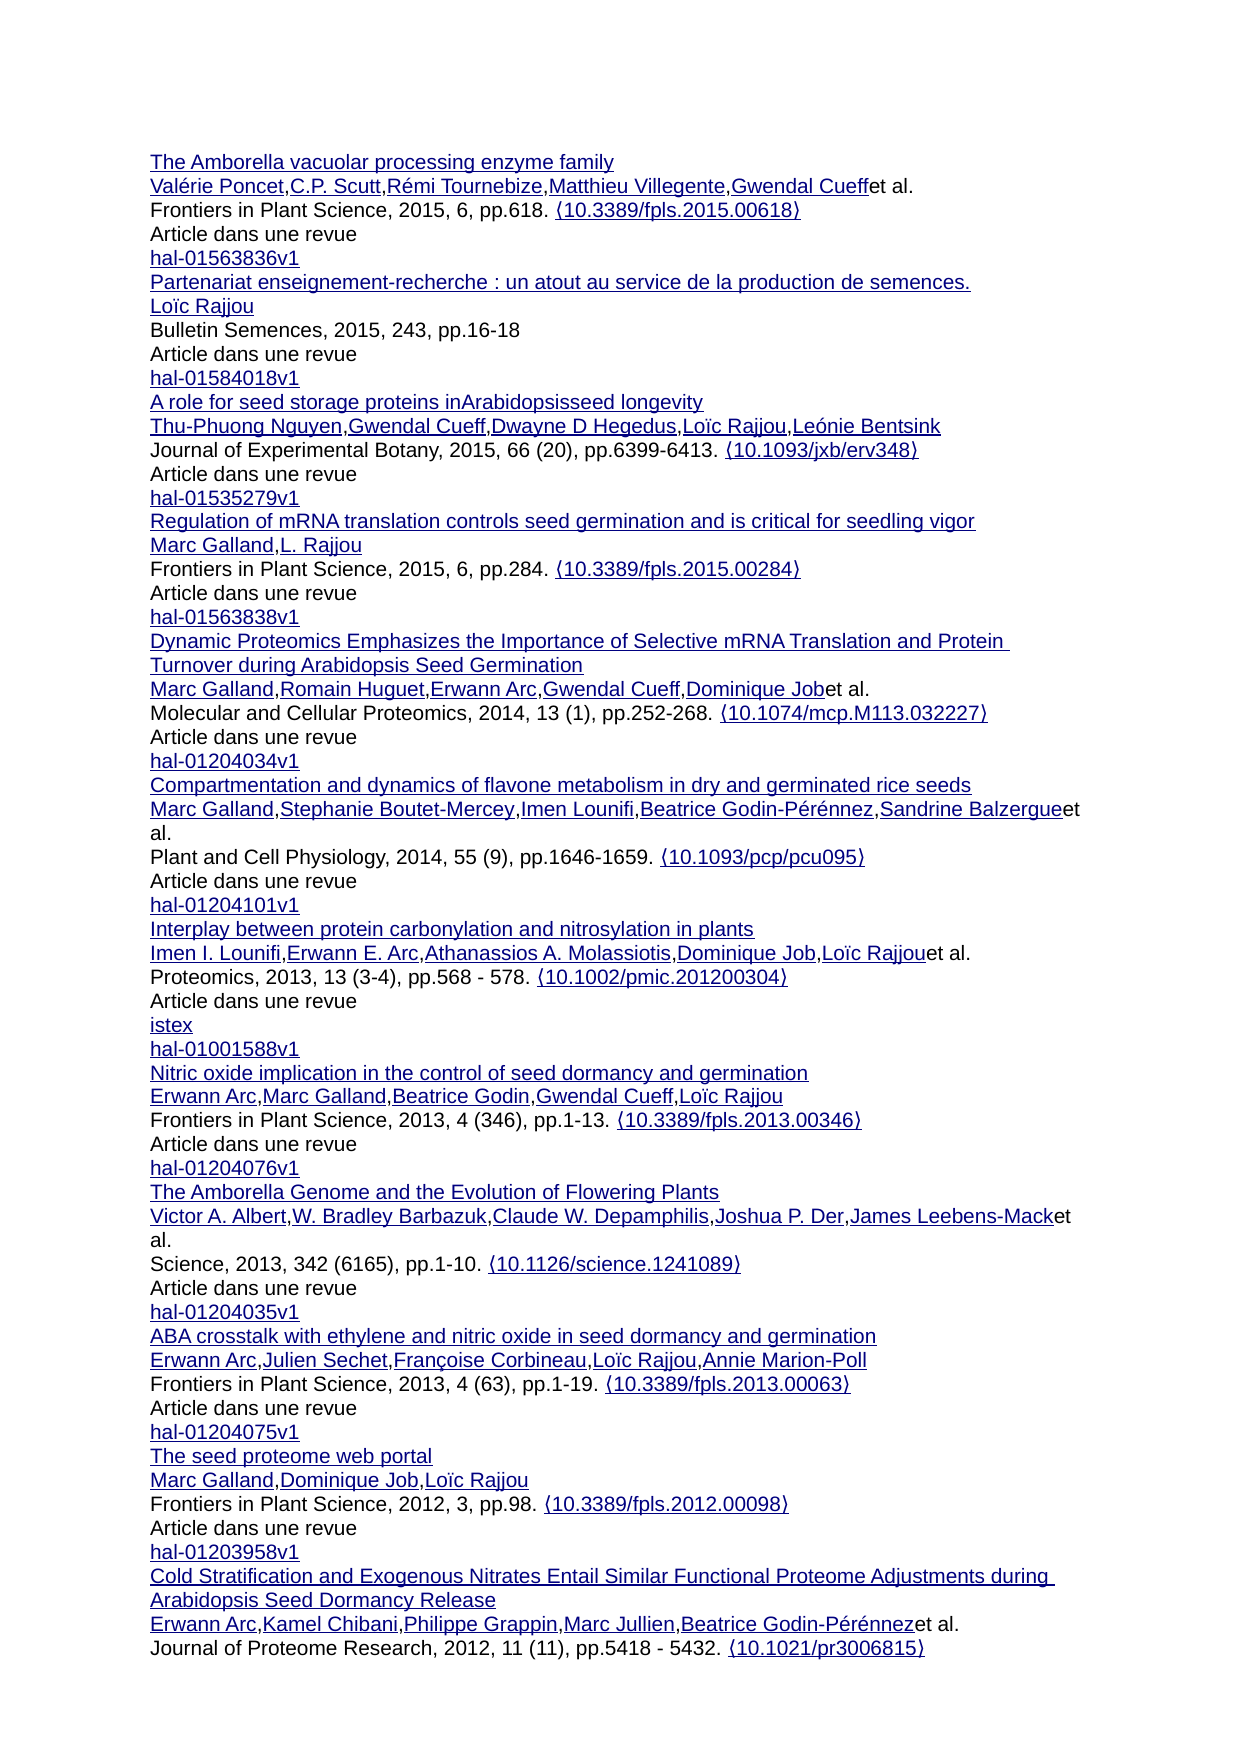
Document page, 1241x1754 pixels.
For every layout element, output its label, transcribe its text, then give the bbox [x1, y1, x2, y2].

table_cell Regulation of mRNA translation controls seed germination and is critical for seedling vigor Marc Galland,L. Rajjou Frontiers in Plant Science, 2015, 6, pp.284. ⟨10.3389/fpls.2015.00284⟩ Article dans une revue hal-01563838v1 [150, 509, 1090, 629]
table_cell ABA crosstalk with ethylene and nitric oxide in seed dormancy and germination Erwann Arc,Julien Sechet,Françoise Corbineau,Loïc Rajjou,Annie Marion-Poll Frontiers in Plant Science, 2013, 4 (63), pp.1-19. ⟨10.3389/fpls.2013.00063⟩ Article dans une revue hal-01204075v1 [150, 1324, 1090, 1444]
table_cell Nitric oxide implication in the control of seed dormancy and germination Erwann Arc,Marc Galland,Beatrice Godin,Gwendal Cueff,Loïc Rajjou Frontiers in Plant Science, 2013, 4 (346), pp.1-13. ⟨10.3389/fpls.2013.00346⟩ Article dans une revue hal-01204076v1 [150, 1060, 1090, 1180]
table_cell The Amborella Genome and the Evolution of Flowering Plants Victor A. Albert,W. Bradley Barbazuk,Claude W. Depamphilis,Joshua P. Der,James Leebens-Macket al. Science, 2013, 342 (6165), pp.1-10. ⟨10.1126/science.1241089⟩ Article dans une revue hal-01204035v1 [150, 1180, 1090, 1324]
table_cell The seed proteome web portal Marc Galland,Dominique Job,Loïc Rajjou Frontiers in Plant Science, 2012, 3, pp.98. ⟨10.3389/fpls.2012.00098⟩ Article dans une revue hal-01203958v1 [150, 1444, 1090, 1563]
table_cell Cold Stratification and Exogenous Nitrates Entail Similar Functional Proteome Adjustments during Arabidopsis Seed Dormancy Release Erwann Arc,Kamel Chibani,Philippe Grappin,Marc Jullien,Beatrice Godin-Pérénnezet al. Journal of Proteome Research, 2012, 11 (11), pp.5418 - 5432. ⟨10.1021/pr3006815⟩ [150, 1564, 1090, 1659]
table_cell A role for seed storage proteins inArabidopsisseed longevity Thu-Phuong Nguyen,Gwendal Cueff,Dwayne D Hegedus,Loïc Rajjou,Leónie Bentsink Journal of Experimental Botany, 2015, 66 (20), pp.6399-6413. ⟨10.1093/jxb/erv348⟩ Article dans une revue hal-01535279v1 [150, 390, 1090, 509]
table_cell Compartmentation and dynamics of flavone metabolism in dry and germinated rice seeds Marc Galland,Stephanie Boutet-Mercey,Imen Lounifi,Beatrice Godin-Pérénnez,Sandrine Balzergueet al. Plant and Cell Physiology, 2014, 55 (9), pp.1646-1659. ⟨10.1093/pcp/pcu095⟩ Article dans une revue hal-01204101v1 [150, 773, 1090, 917]
table_cell Dynamic Proteomics Emphasizes the Importance of Selective mRNA Translation and Protein Turnover during Arabidopsis Seed Germination Marc Galland,Romain Huguet,Erwann Arc,Gwendal Cueff,Dominique Jobet al. Molecular and Cellular Proteomics, 2014, 13 (1), pp.252-268. ⟨10.1074/mcp.M113.032227⟩ Article dans une revue hal-01204034v1 [150, 629, 1090, 773]
table_cell Interplay between protein carbonylation and nitrosylation in plants Imen I. Lounifi,Erwann E. Arc,Athanassios A. Molassiotis,Dominique Job,Loïc Rajjouet al. Proteomics, 2013, 13 (3-4), pp.568 - 578. ⟨10.1002/pmic.201200304⟩ Article dans une revue istex hal-01001588v1 [150, 917, 1090, 1060]
table_cell The Amborella vacuolar processing enzyme family Valérie Poncet,C.P. Scutt,Rémi Tournebize,Matthieu Villegente,Gwendal Cueffet al. Frontiers in Plant Science, 2015, 6, pp.618. ⟨10.3389/fpls.2015.00618⟩ Article dans une revue hal-01563836v1 [150, 150, 1090, 270]
table_cell Partenariat enseignement-recherche : un atout au service de la production de semences. Loïc Rajjou Bulletin Semences, 2015, 243, pp.16-18 Article dans une revue hal-01584018v1 [150, 270, 1090, 389]
